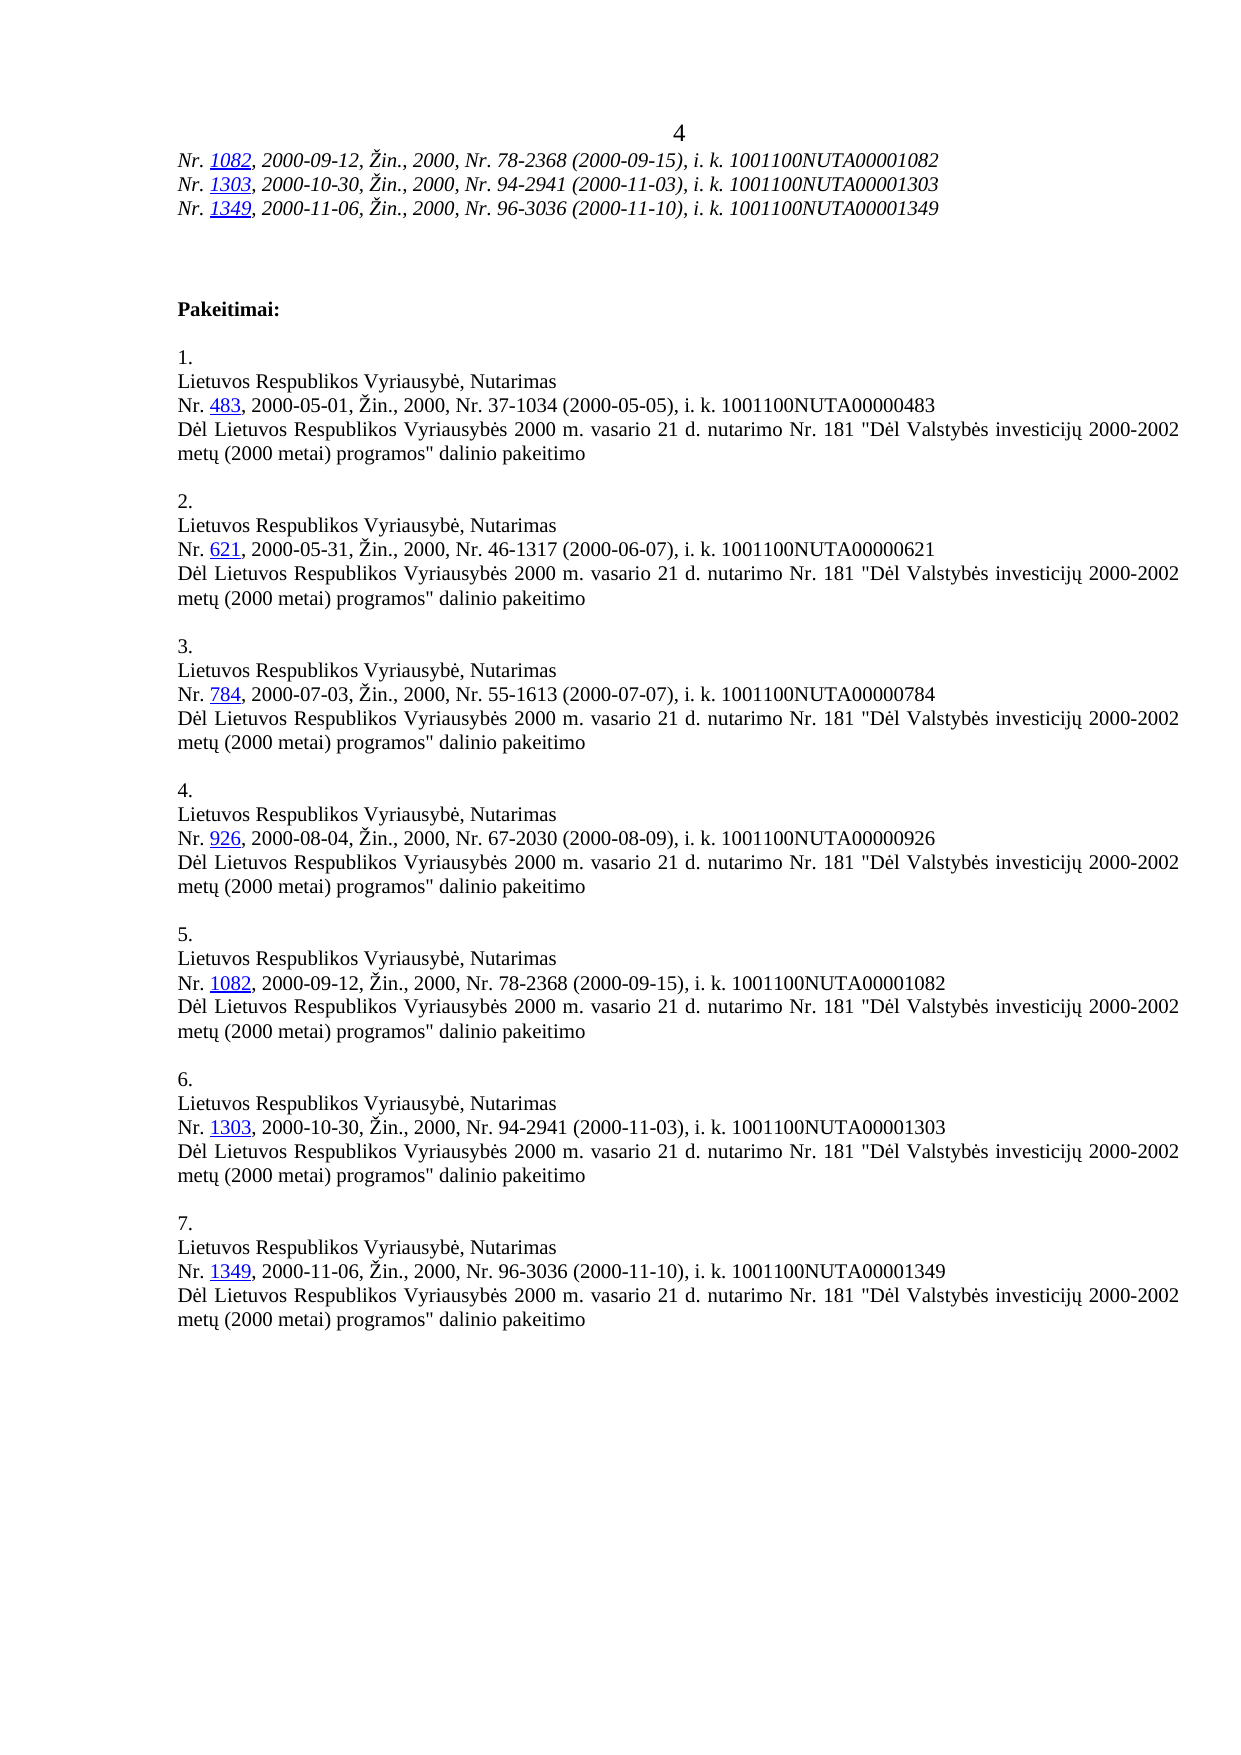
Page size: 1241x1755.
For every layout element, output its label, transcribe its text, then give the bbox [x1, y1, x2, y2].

text Lietuvos Respublikos Vyriausybė, Nutarimas [177, 658, 1181, 682]
text Pakeitimai: [177, 297, 1181, 321]
text Nr. 1349, 2000-11-06, Žin., 2000, Nr. 96-3036 (2000-11-10), i. k. 1001100NUTA00001349 [177, 196, 1181, 220]
text Dėl Lietuvos Respublikos Vyriausybės 2000 m. vasario 21 d. nutarimo Nr. 181 "Dėl Valstybės investicijų 2000-2002 metų (2000 metai) programos" dalinio pakeitimo [177, 561, 1181, 609]
text 6. [177, 1067, 1181, 1091]
text Nr. 926, 2000-08-04, Žin., 2000, Nr. 67-2030 (2000-08-09), i. k. 1001100NUTA00000926 [177, 826, 1181, 850]
text Dėl Lietuvos Respublikos Vyriausybės 2000 m. vasario 21 d. nutarimo Nr. 181 "Dėl Valstybės investicijų 2000-2002 metų (2000 metai) programos" dalinio pakeitimo [177, 850, 1181, 898]
text Nr. 483, 2000-05-01, Žin., 2000, Nr. 37-1034 (2000-05-05), i. k. 1001100NUTA00000483 [177, 393, 1181, 417]
text 5. [177, 922, 1181, 946]
text 1. [177, 345, 1181, 369]
text Nr. 1303, 2000-10-30, Žin., 2000, Nr. 94-2941 (2000-11-03), i. k. 1001100NUTA00001303 [177, 172, 1181, 196]
text Nr. 621, 2000-05-31, Žin., 2000, Nr. 46-1317 (2000-06-07), i. k. 1001100NUTA00000621 [177, 537, 1181, 561]
text Dėl Lietuvos Respublikos Vyriausybės 2000 m. vasario 21 d. nutarimo Nr. 181 "Dėl Valstybės investicijų 2000-2002 metų (2000 metai) programos" dalinio pakeitimo [177, 1139, 1181, 1187]
text Lietuvos Respublikos Vyriausybė, Nutarimas [177, 513, 1181, 537]
text Lietuvos Respublikos Vyriausybė, Nutarimas [177, 1235, 1181, 1259]
text 2. [177, 489, 1181, 513]
text Nr. 1303, 2000-10-30, Žin., 2000, Nr. 94-2941 (2000-11-03), i. k. 1001100NUTA00001303 [177, 1115, 1181, 1139]
text Nr. 1082, 2000-09-12, Žin., 2000, Nr. 78-2368 (2000-09-15), i. k. 1001100NUTA00001082 [177, 970, 1181, 994]
text Lietuvos Respublikos Vyriausybė, Nutarimas [177, 369, 1181, 393]
text Dėl Lietuvos Respublikos Vyriausybės 2000 m. vasario 21 d. nutarimo Nr. 181 "Dėl Valstybės investicijų 2000-2002 metų (2000 metai) programos" dalinio pakeitimo [177, 994, 1181, 1043]
text 7. [177, 1211, 1181, 1235]
text Nr. 784, 2000-07-03, Žin., 2000, Nr. 55-1613 (2000-07-07), i. k. 1001100NUTA00000784 [177, 682, 1181, 706]
text Dėl Lietuvos Respublikos Vyriausybės 2000 m. vasario 21 d. nutarimo Nr. 181 "Dėl Valstybės investicijų 2000-2002 metų (2000 metai) programos" dalinio pakeitimo [177, 1283, 1181, 1331]
text Lietuvos Respublikos Vyriausybė, Nutarimas [177, 802, 1181, 826]
text Dėl Lietuvos Respublikos Vyriausybės 2000 m. vasario 21 d. nutarimo Nr. 181 "Dėl Valstybės investicijų 2000-2002 metų (2000 metai) programos" dalinio pakeitimo [177, 706, 1181, 754]
text 3. [177, 633, 1181, 658]
text 4. [177, 778, 1181, 802]
text Nr. 1349, 2000-11-06, Žin., 2000, Nr. 96-3036 (2000-11-10), i. k. 1001100NUTA00001349 [177, 1259, 1181, 1283]
text Lietuvos Respublikos Vyriausybė, Nutarimas [177, 946, 1181, 970]
text Nr. 1082, 2000-09-12, Žin., 2000, Nr. 78-2368 (2000-09-15), i. k. 1001100NUTA00001082 [177, 148, 1181, 172]
text Lietuvos Respublikos Vyriausybė, Nutarimas [177, 1091, 1181, 1115]
text Dėl Lietuvos Respublikos Vyriausybės 2000 m. vasario 21 d. nutarimo Nr. 181 "Dėl Valstybės investicijų 2000-2002 metų (2000 metai) programos" dalinio pakeitimo [177, 417, 1181, 465]
